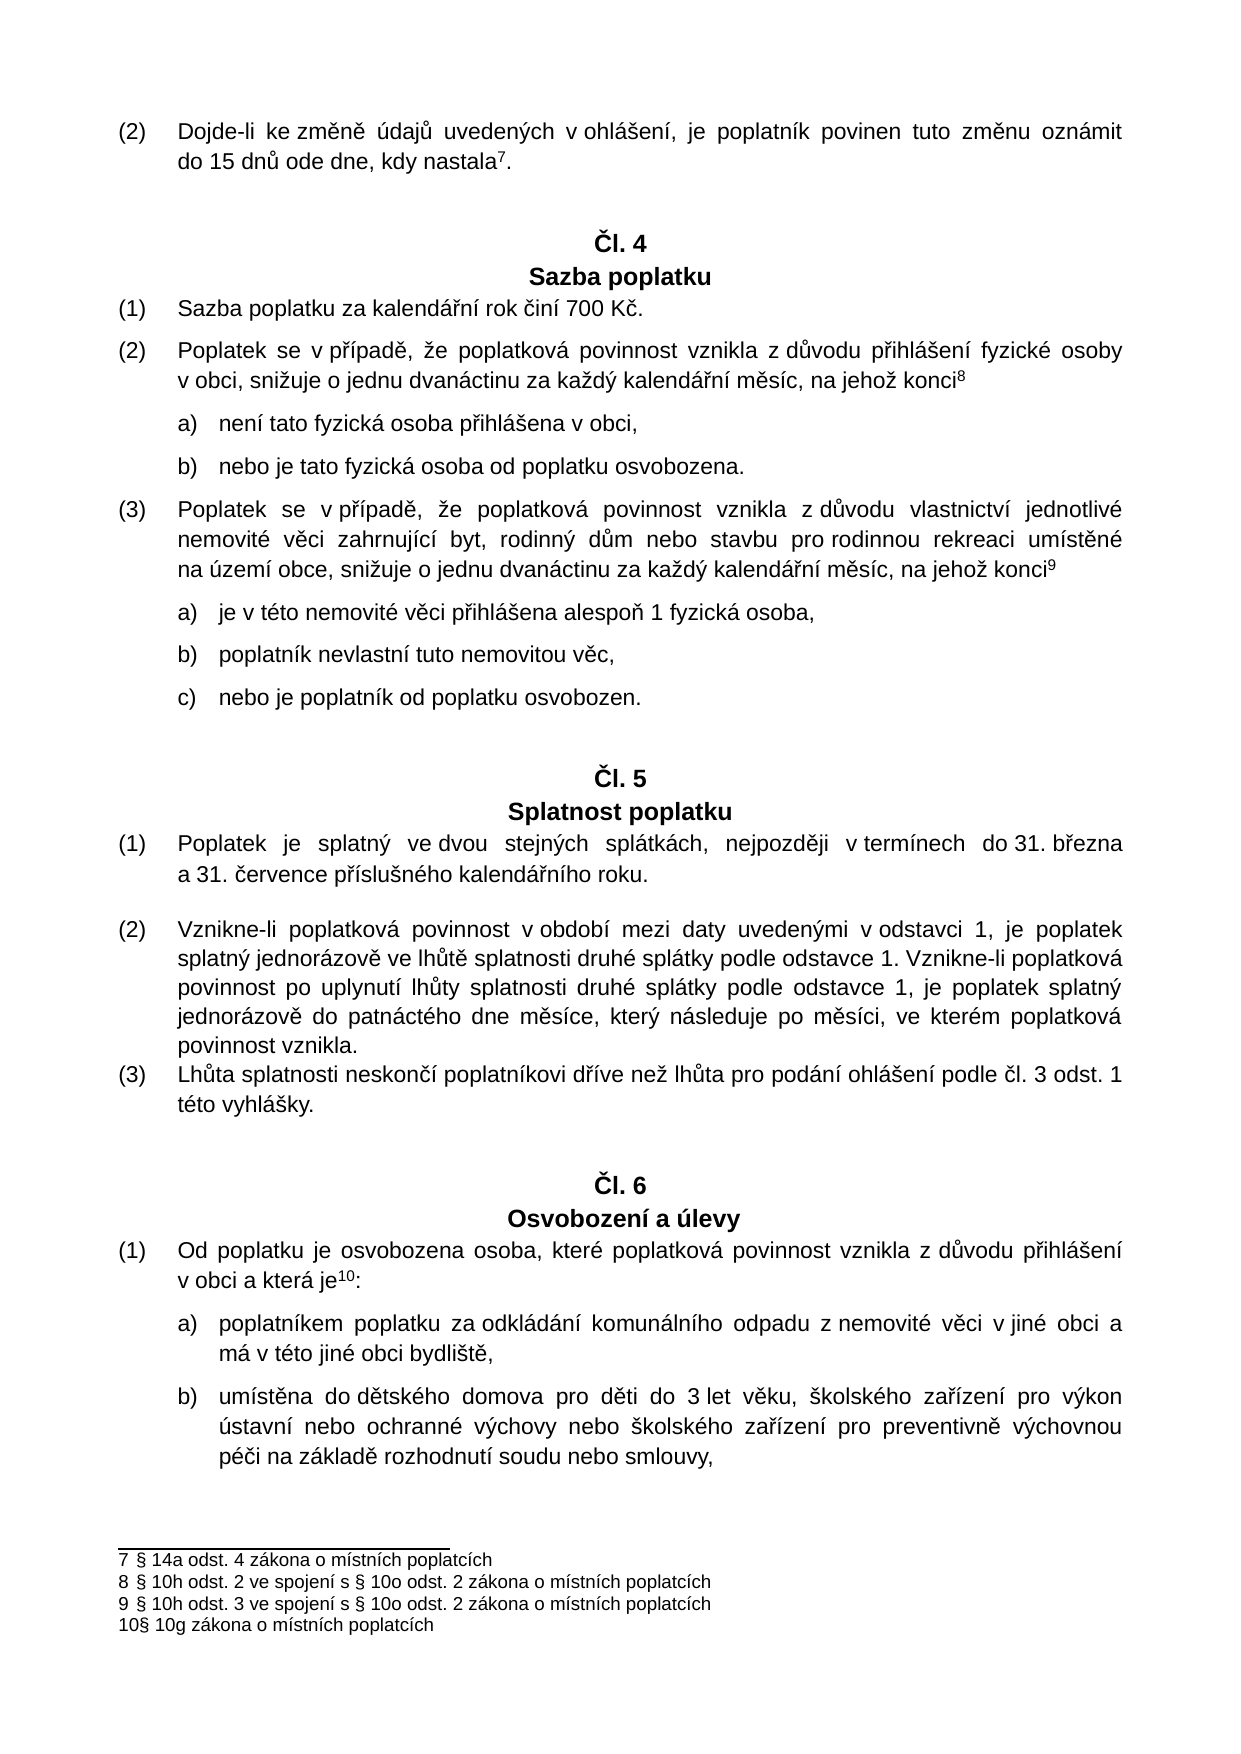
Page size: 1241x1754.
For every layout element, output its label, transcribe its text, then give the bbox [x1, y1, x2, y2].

list poplatníkem poplatku za odkládání komunálního odpadu z nemovité věci v jiné obci a má v této jiné obci bydliště, [177, 1310, 1122, 1367]
list Poplatek je splatný ve dvou stejných splátkách, nejpozději v termínech do 31. března a 31. července příslušného kalendářního roku. [118, 830, 1122, 887]
list nebo je tato fyzická osoba od poplatku osvobozena. [177, 453, 1122, 479]
list nebo je poplatník od poplatku osvobozen. [177, 684, 1122, 711]
list umístěna do dětského domova pro děti do 3 let věku, školského zařízení pro výkon ústavní nebo ochranné výchovy nebo školského zařízení pro preventivně výchovnou péči na základě rozhodnutí soudu nebo smlouvy, [177, 1383, 1122, 1470]
list Vznikne-li poplatková povinnost v období mezi daty uvedenými v odstavci 1, je poplatek splatný jednorázově ve lhůtě splatnosti druhé splátky podle odstavce 1. Vznikne-li poplatková povinnost po uplynutí lhůty splatnosti druhé splátky podle odstavce 1, je poplatek splatný jednorázově do patnáctého dne měsíce, který následuje po měsíci, ve kterém poplatková povinnost vznikla. [118, 916, 1122, 1058]
list není tato fyzická osoba přihlášena v obci, [177, 410, 1122, 437]
list Poplatek se v případě, že poplatková povinnost vznikla z důvodu vlastnictví jednotlivé nemovité věci zahrnující byt, rodinný dům nebo stavbu pro rodinnou rekreaci umístěné na území obce, snižuje o jednu dvanáctinu za každý kalendářní měsíc, na jehož konci [118, 496, 1122, 582]
list je v této nemovité věci přihlášena alespoň 1 fyzická osoba, [177, 599, 1122, 625]
list § 10g zákona o místních poplatcích [118, 1614, 1122, 1635]
list § 14a odst. 4 zákona o místních poplatcích [118, 1549, 1122, 1571]
list § 10h odst. 3 ve spojení s § 10o odst. 2 zákona o místních poplatcích [118, 1592, 1122, 1614]
list Lhůta splatnosti neskončí poplatníkovi dříve než lhůta pro podání ohlášení podle čl. 3 odst. 1 této vyhlášky. [118, 1061, 1122, 1117]
list Od poplatku je osvobozena osoba, které poplatková povinnost vznikla z důvodu přihlášení v obci a která je: [118, 1237, 1122, 1294]
subtitle Čl. 6 Osvobození a úlevy [118, 1171, 1122, 1233]
list Poplatek se v případě, že poplatková povinnost vznikla z důvodu přihlášení fyzické osoby v obci, snižuje o jednu dvanáctinu za každý kalendářní měsíc, na jehož konci [118, 337, 1122, 394]
subtitle Čl. 4 Sazba poplatku [118, 228, 1122, 290]
list § 10h odst. 2 ve spojení s § 10o odst. 2 zákona o místních poplatcích [118, 1571, 1122, 1592]
list poplatník nevlastní tuto nemovitou věc, [177, 641, 1122, 668]
list Sazba poplatku za kalendářní rok činí 700 Kč. [118, 294, 1122, 321]
subtitle Čl. 5 Splatnost poplatku [118, 764, 1122, 826]
list Dojde-li ke změně údajů uvedených v ohlášení, je poplatník povinen tuto změnu oznámit do 15 dnů ode dne, kdy nastala. [118, 118, 1122, 175]
